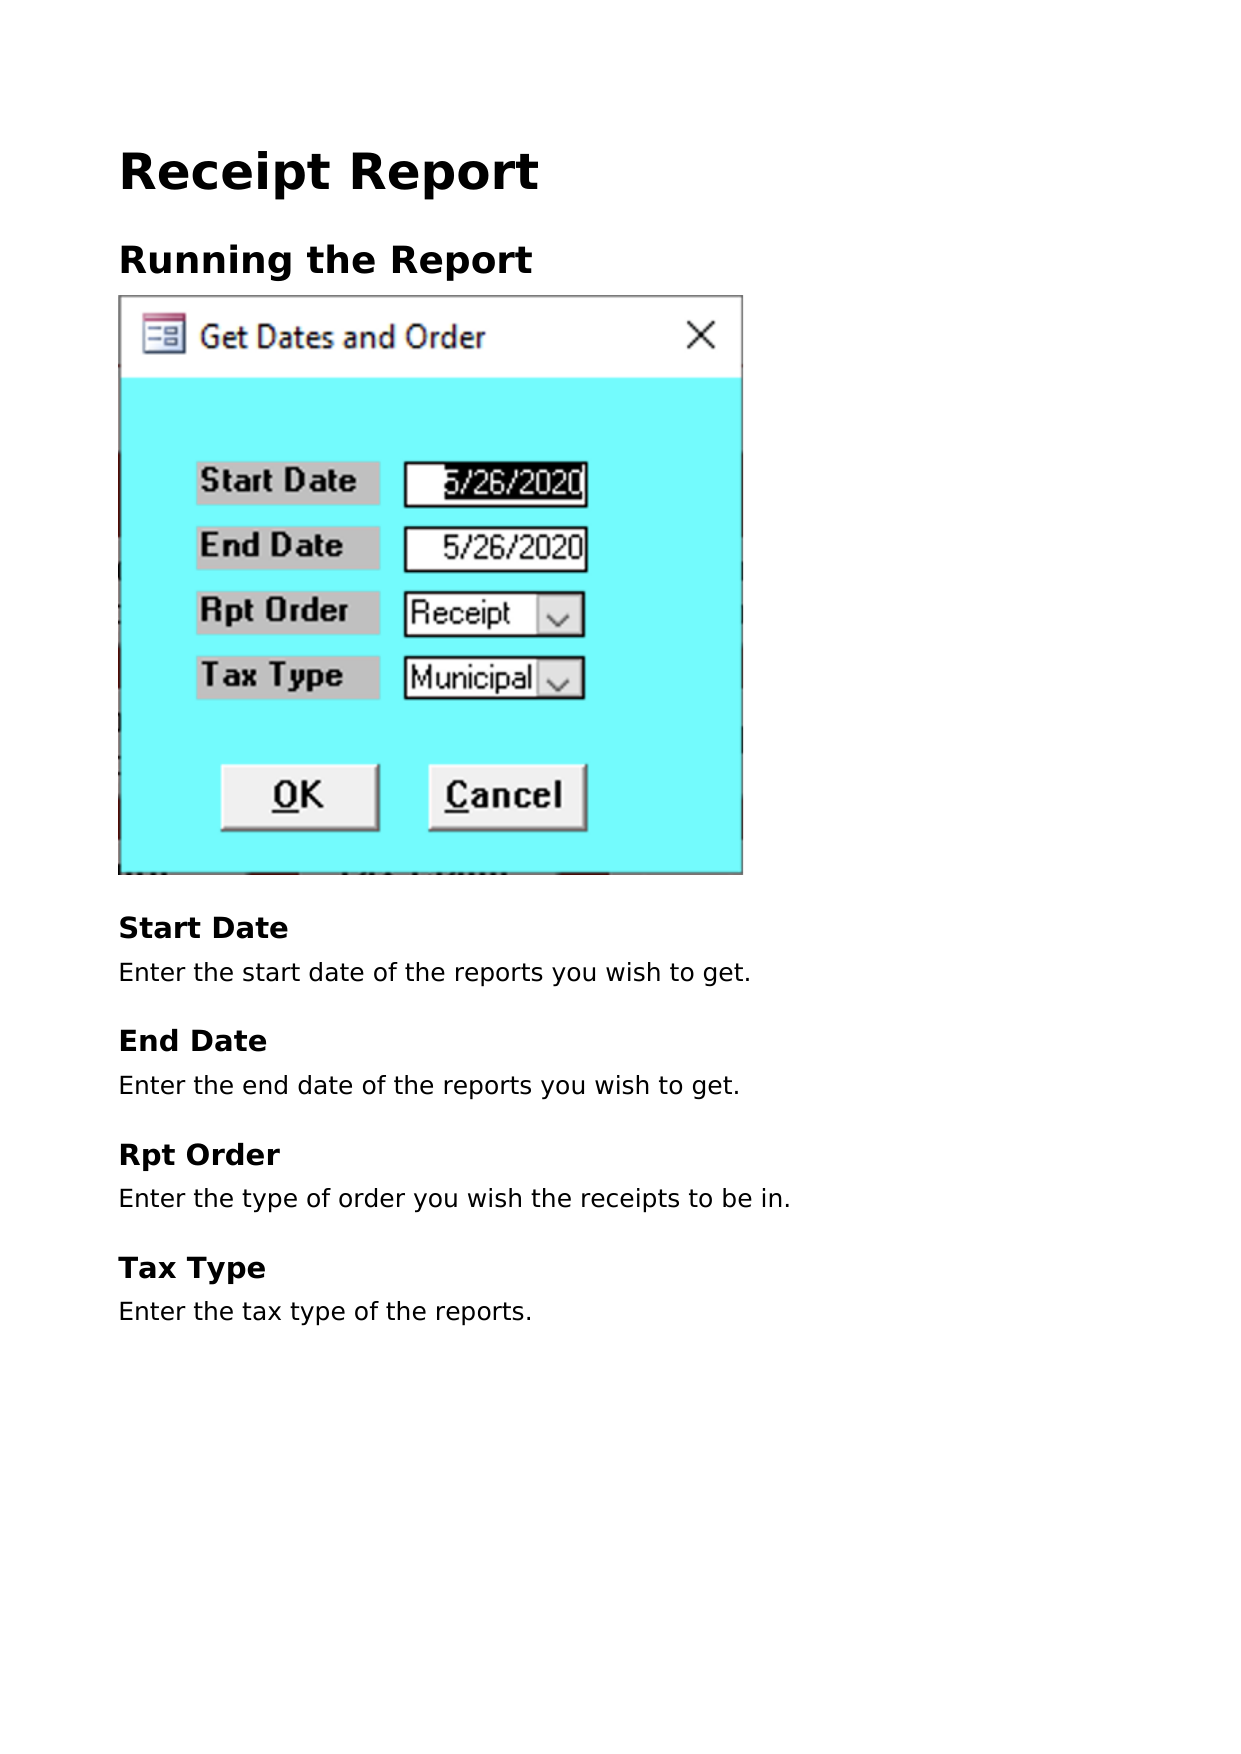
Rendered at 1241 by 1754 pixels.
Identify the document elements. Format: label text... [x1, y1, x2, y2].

text Enter the tax type of the reports. [118, 1297, 1122, 1327]
text Enter the start date of the reports you wish to get. [118, 958, 1122, 987]
subtitle Tax Type [118, 1251, 1122, 1285]
subtitle Running the Report [118, 239, 1122, 282]
subtitle Receipt Report [118, 143, 1122, 201]
text Enter the type of order you wish the receipts to be in. [118, 1184, 1122, 1213]
subtitle Start Date [118, 912, 1122, 946]
subtitle End Date [118, 1025, 1122, 1059]
picture [118, 295, 744, 875]
subtitle Rpt Order [118, 1138, 1122, 1172]
text Enter the end date of the reports you wish to get. [118, 1071, 1122, 1100]
